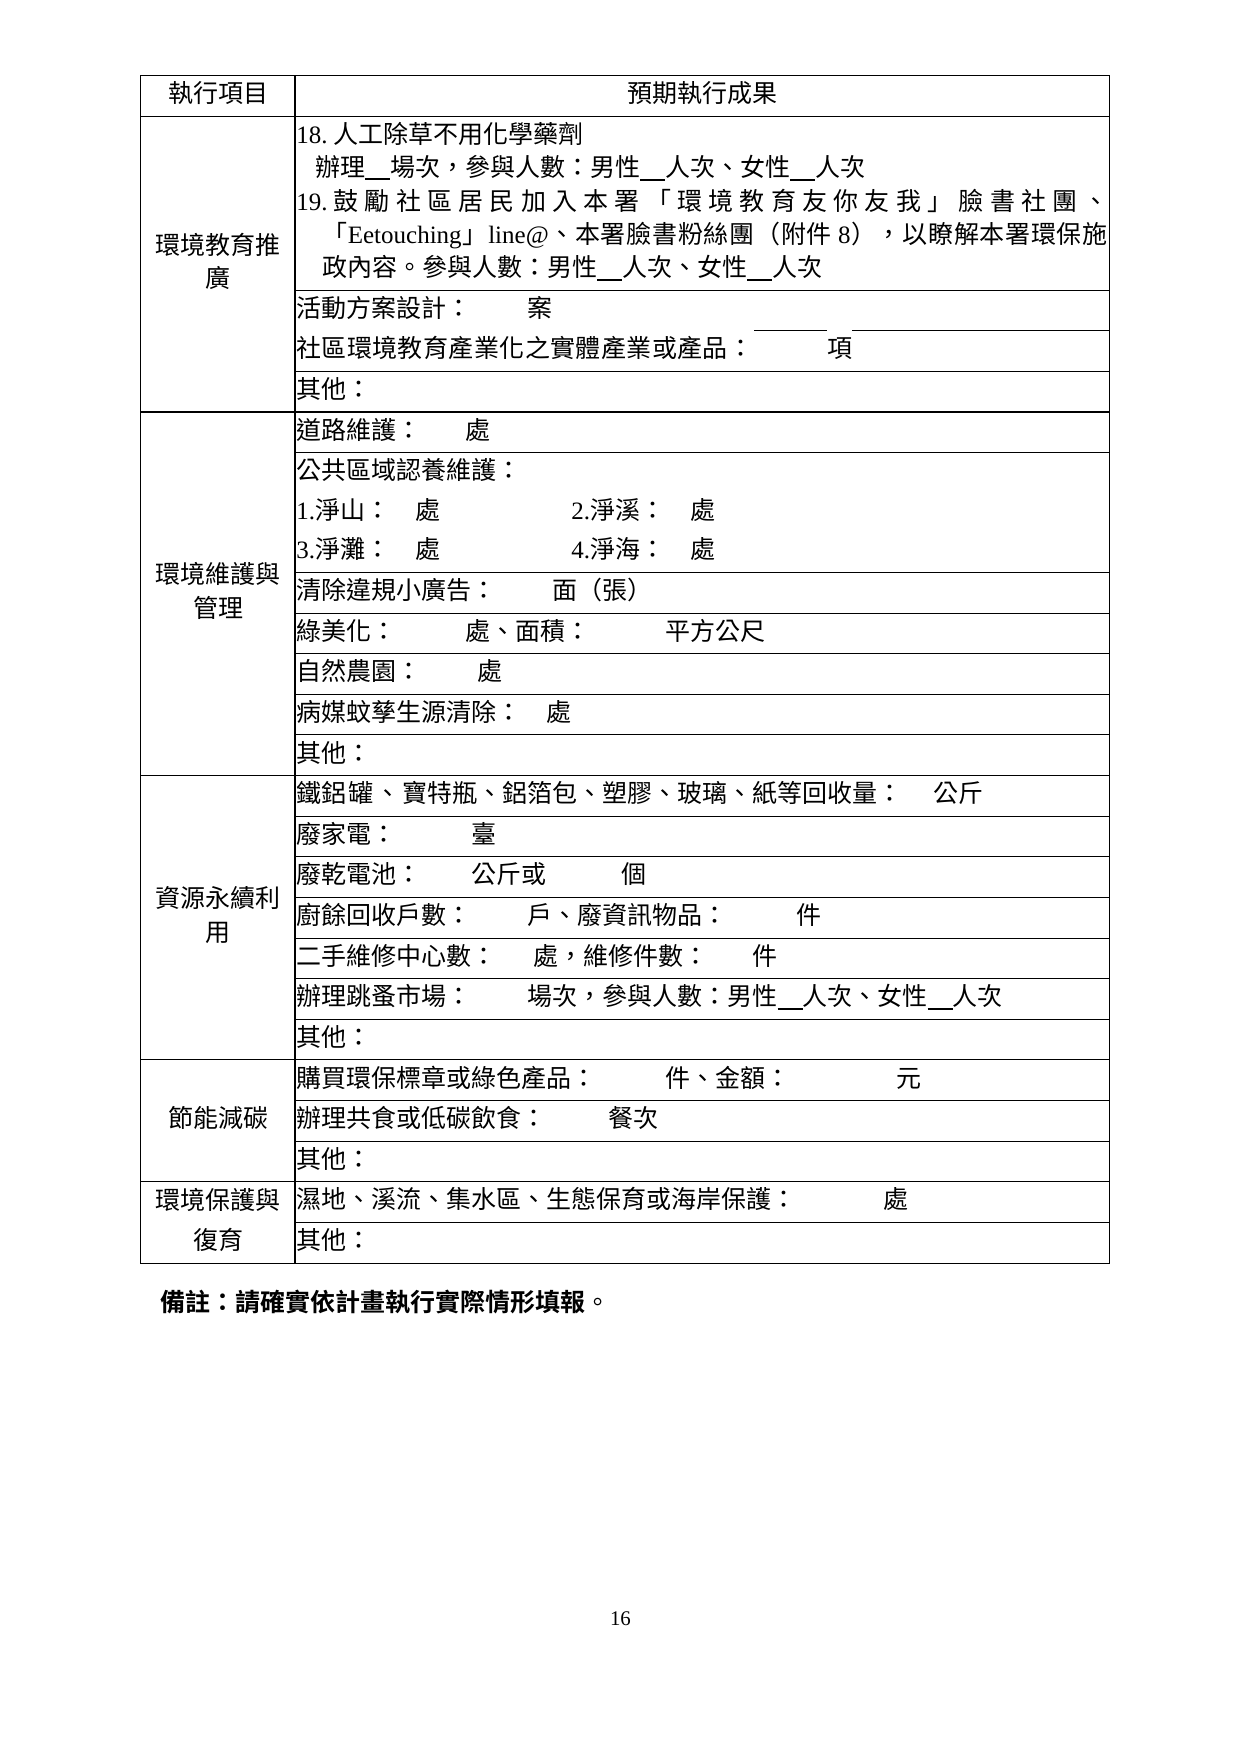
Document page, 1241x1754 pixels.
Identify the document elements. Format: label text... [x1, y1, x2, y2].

table_cell 辦理共食或低碳飲食： 餐次 [296, 1101, 1109, 1141]
table_cell 二手維修中心數： 處，維修件數： 件 [296, 939, 1109, 978]
table_cell 自然農園： 處 [296, 654, 1109, 694]
table_cell 廚餘回收戶數： 戶、廢資訊物品： 件 [296, 898, 1109, 937]
table_cell 節能減碳 [141, 1060, 294, 1181]
table_cell 濕地、溪流、集水區、生態保育或海岸保護： 處 [296, 1182, 1109, 1222]
table_cell 辦理跳蚤市場： 場次，參與人數：男性 人次、女性 人次 [296, 979, 1109, 1019]
table_cell 清除違規小廣告： 面（張） [296, 573, 1109, 612]
text 備註：請確實依計畫執行實際情形填報。 [160, 1282, 1092, 1318]
table_cell 資源永續利用 [141, 776, 294, 1059]
table_cell 活動方案設計： 案 [296, 291, 1109, 330]
table_cell 廢乾電池： 公斤或 個 [296, 857, 1109, 897]
table_cell 其他： [296, 735, 1109, 775]
table_cell 環境教育推廣 [141, 117, 294, 411]
table_cell 鐵鋁罐、寶特瓶、鋁箔包、塑膠、玻璃、紙等回收量： 公斤 [296, 776, 1109, 816]
table_cell 環境維護與 管理 [141, 413, 294, 775]
table_cell 其他： [296, 372, 1109, 411]
table_cell 社區環境教育產業化之實體產業或產品： 項 [296, 331, 1109, 371]
table_cell 環境保護與 復育 [141, 1182, 294, 1262]
table_cell 綠美化： 處、面積： 平方公尺 [296, 614, 1109, 653]
table_cell 其他： [296, 1142, 1109, 1181]
table_cell 廢家電： 臺 [296, 817, 1109, 856]
table_header 執行項目 [141, 76, 294, 116]
table_cell 18. 人工除草不用化學藥劑 辦理 場次，參與人數：男性 人次、女性 人次 19.鼓勵社區居民加入本署「環境教育友你友我」臉書社團、「Eetouching」line@、本署臉書粉絲團（附件8），以瞭解本署環保施政內容。參與人數：男性 人次、女性 人次 [296, 117, 1109, 289]
table_cell 購買環保標章或綠色產品： 件、金額： 元 [296, 1060, 1109, 1100]
table_cell 病媒蚊孳生源清除： 處 [296, 695, 1109, 734]
table_cell 其他： [296, 1223, 1109, 1262]
table_cell 其他： [296, 1020, 1109, 1059]
table_cell 道路維護： 處 [296, 413, 1109, 452]
table_cell 公共區域認養維護： 1.淨山： 處 2.淨溪： 處 3.淨灘： 處 4.淨海： 處 [296, 453, 1109, 572]
table_header 預期執行成果 [296, 76, 1109, 116]
